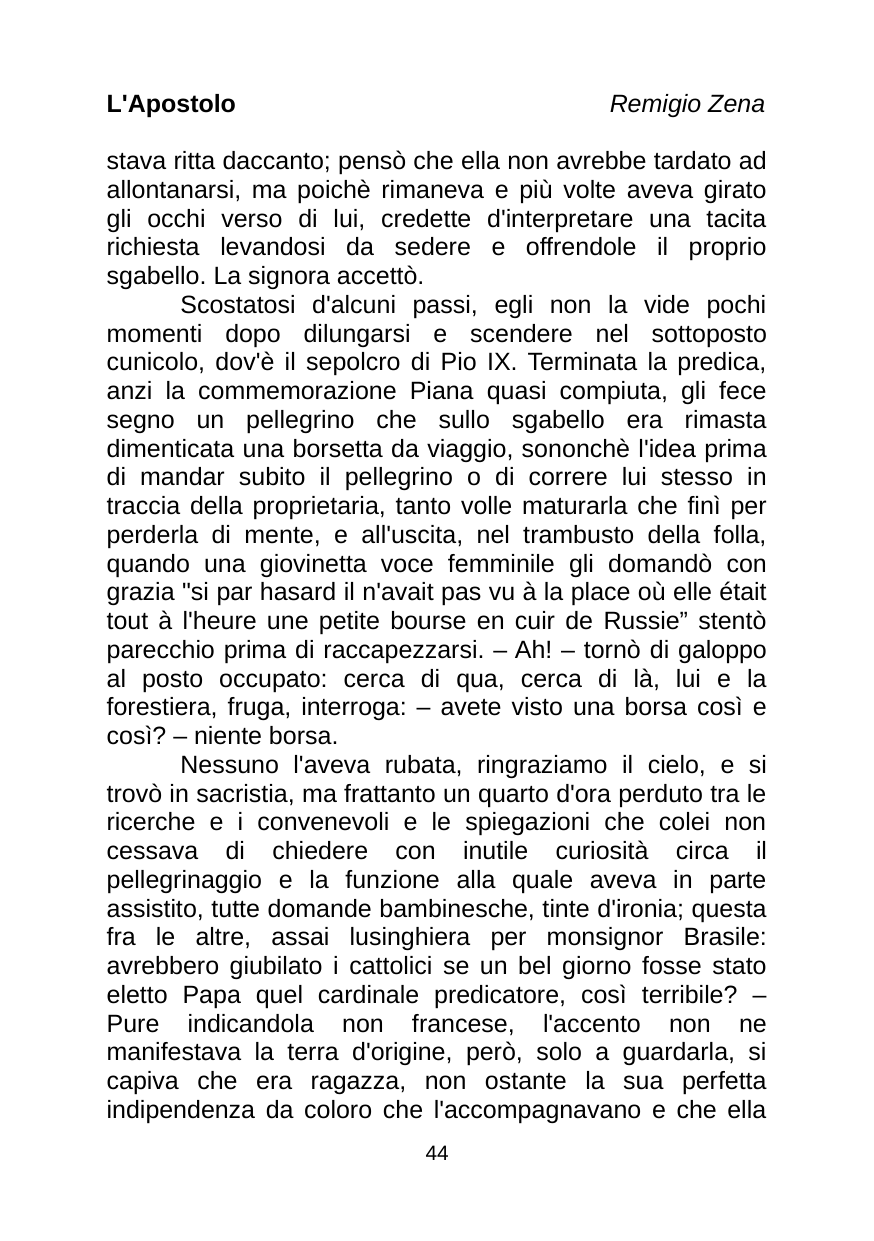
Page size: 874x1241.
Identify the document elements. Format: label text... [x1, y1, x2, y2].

text Nessuno l'aveva rubata, ringraziamo il cielo, e si trovò in sacristia, ma frattanto un quarto d'ora perduto tra le ricerche e i convenevoli e le spiegazioni che colei non cessava di chiedere con inutile curiosità circa il pellegrinaggio e la funzione alla quale aveva in parte assistito, tutte domande bambinesche, tinte d'ironia; questa fra le altre, assai lusinghiera per monsignor Brasile: avrebbero giubilato i cattolici se un bel giorno fosse stato eletto Papa quel cardinale predicatore, così terribile? – Pure indicandola non francese, l'accento non ne manifestava la terra d'origine, però, solo a guardarla, si capiva che era ragazza, non ostante la sua perfetta indipendenza da coloro che l'accompagnavano e che ella [106, 750, 768, 1124]
text Scostatosi d'alcuni passi, egli non la vide pochi momenti dopo dilungarsi e scendere nel sottoposto cunicolo, dov'è il sepolcro di Pio IX. Terminata la predica, anzi la commemorazione Piana quasi compiuta, gli fece segno un pellegrino che sullo sgabello era rimasta dimenticata una borsetta da viaggio, sononchè l'idea prima di mandar subito il pellegrino o di correre lui stesso in traccia della proprietaria, tanto volle maturarla che finì per perderla di mente, e all'uscita, nel trambusto della folla, quando una giovinetta voce femminile gli domandò con grazia "si par hasard il n'avait pas vu à la place où elle était tout à l'heure une petite bourse en cuir de Russie” stentò parecchio prima di raccapezzarsi. – Ah! – tornò di galoppo al posto occupato: cerca di qua, cerca di là, lui e la forestiera, fruga, interroga: – avete visto una borsa così e così? – niente borsa. [106, 290, 768, 750]
text stava ritta daccanto; pensò che ella non avrebbe tardato ad allontanarsi, ma poichè rimaneva e più volte aveva girato gli occhi verso di lui, credette d'interpretare una tacita richiesta levandosi da sedere e offrendole il proprio sgabello. La signora accettò. [106, 146, 768, 290]
